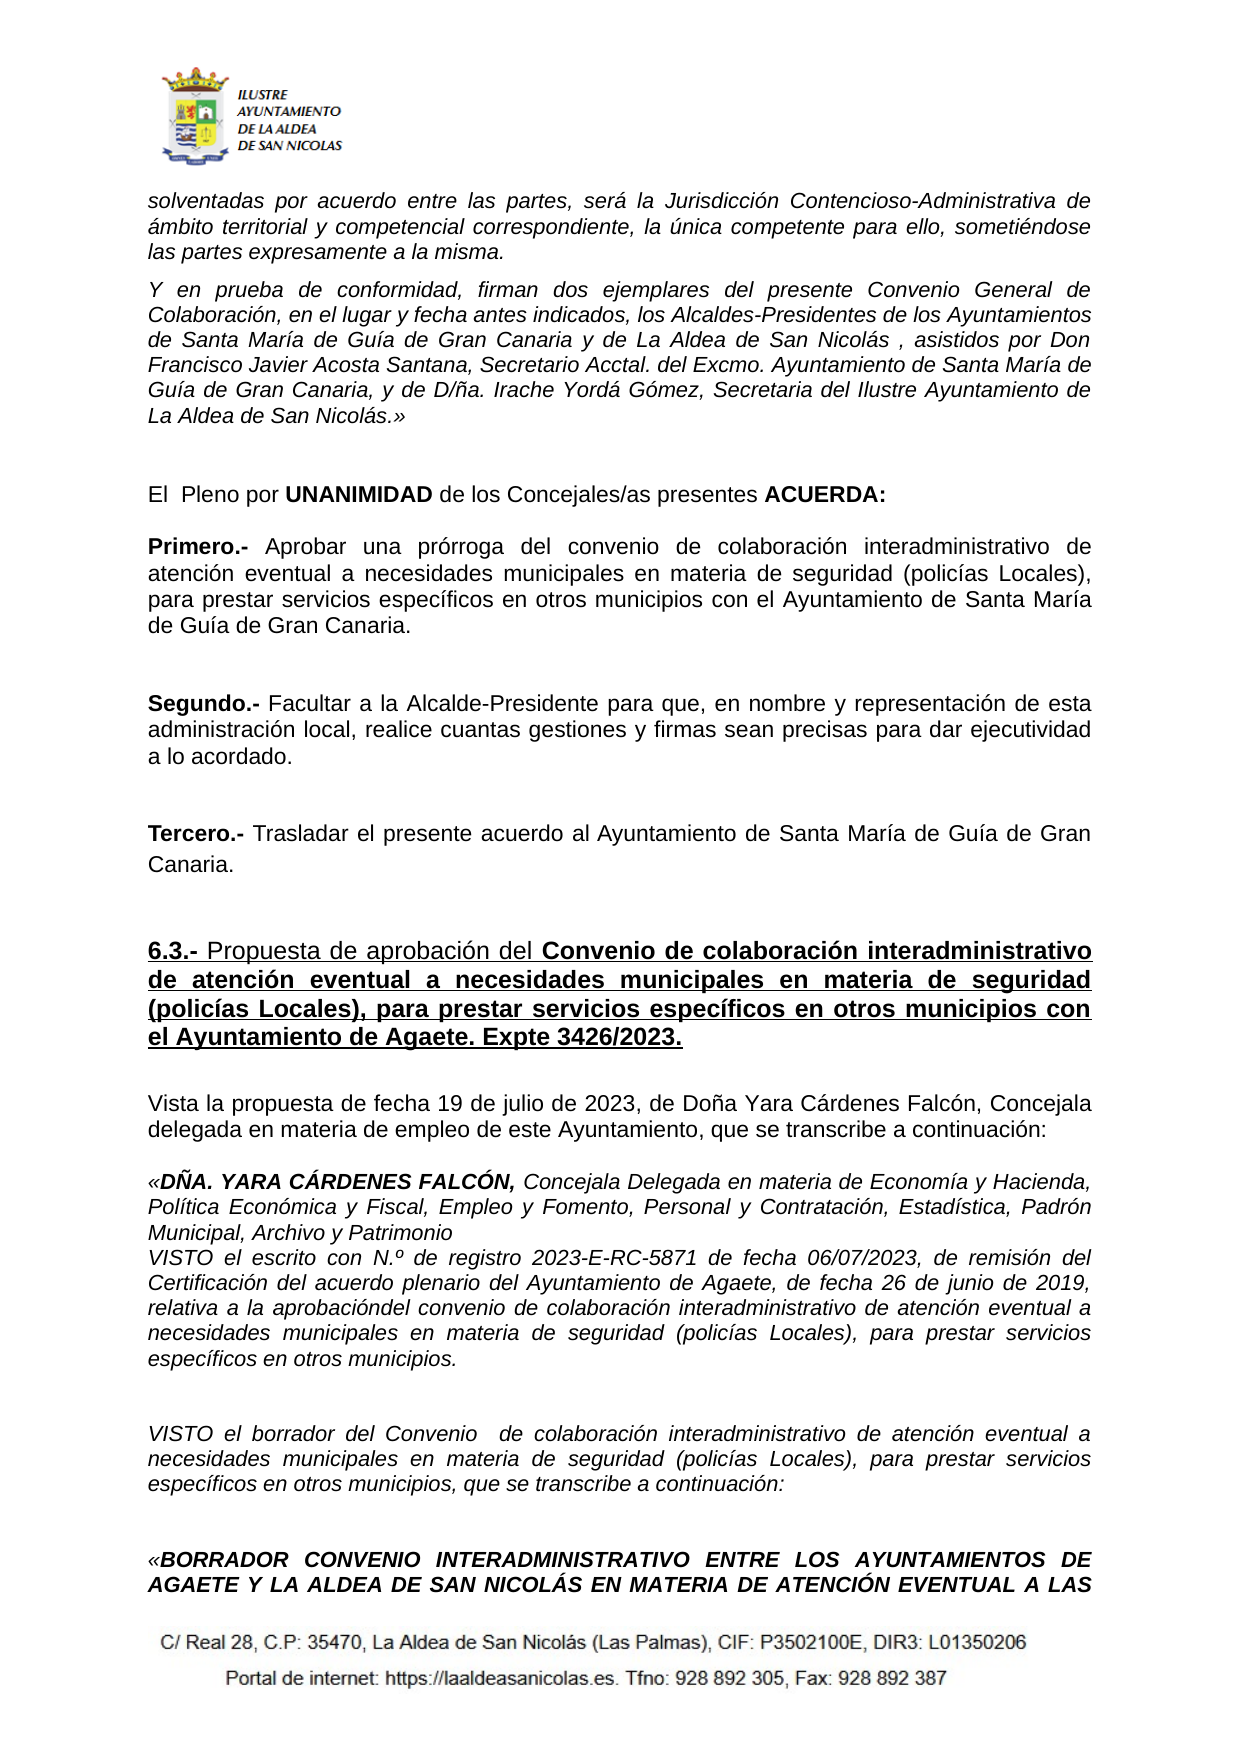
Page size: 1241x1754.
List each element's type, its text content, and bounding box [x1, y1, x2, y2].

text VISTO el borrador del Convenio de colaboración interadministrativo de atención eventual a necesidades municipales en materia de seguridad (policías Locales), para prestar servicios específicos en otros municipios, que se transcribe a continuación: [148, 1421, 1093, 1496]
picture [148, 59, 358, 173]
picture [148, 1626, 1034, 1694]
text de atención eventual a necesidades municipales en materia de seguridad (policías Locales), para prestar servicios específicos en otros municipios con el Ayuntamiento de Agaete. Expte 3426/2023. [148, 962, 1093, 1051]
text Primero.- Aprobar una prórroga del convenio de colaboración interadministrativo de atención eventual a necesidades municipales en materia de seguridad (policías Locales), para prestar servicios específicos en otros municipios con el Ayuntamiento de Santa María de Guía de Gran Canaria. [148, 533, 1093, 639]
text «DÑA. YARA CÁRDENES FALCÓN, Concejala Delegada en materia de Economía y Hacienda, Política Económica y Fiscal, Empleo y Fomento, Personal y Contratación, Estadística, Padrón Municipal, Archivo y Patrimonio [148, 1169, 1093, 1244]
text VISTO el escrito con N.º de registro 2023-E-RC-5871 de fecha 06/07/2023, de remisión del Certificación del acuerdo plenario del Ayuntamiento de Agaete, de fecha 26 de junio de 2019, relativa a la aprobacióndel convenio de colaboración interadministrativo de atención eventual a necesidades municipales en materia de seguridad (policías Locales), para prestar servicios específicos en otros municipios. [148, 1244, 1093, 1371]
text Segundo.- Facultar a la Alcalde-Presidente para que, en nombre y representación de esta administración local, realice cuantas gestiones y firmas sean precisas para dar ejecutividad a lo acordado. [148, 690, 1093, 769]
text solventadas por acuerdo entre las partes, será la Jurisdicción Contencioso-Administrativa de ámbito territorial y competencial correspondiente, la única competente para ello, sometiéndose las partes expresamente a la misma. [148, 188, 1093, 264]
text Y en prueba de conformidad, firman dos ejemplares del presente Convenio General de Colaboración, en el lugar y fecha antes indicados, los Alcaldes-Presidentes de los Ayuntamientos de Santa María de Guía de Gran Canaria y de La Aldea de San Nicolás , asistidos por Don Francisco Javier Acosta Santana, Secretario Acctal. del Excmo. Ayuntamiento de Santa María de Guía de Gran Canaria, y de D/ña. Irache Yordá Gómez, Secretaria del Ilustre Ayuntamiento de La Aldea de San Nicolás.» [148, 277, 1093, 428]
text El Pleno por UNANIMIDAD de los Concejales/as presentes ACUERDA: [148, 481, 1093, 507]
text «BORRADOR CONVENIO INTERADMINISTRATIVO ENTRE LOS AYUNTAMIENTOS DE AGAETE Y LA ALDEA DE SAN NICOLÁS EN MATERIA DE ATENCIÓN EVENTUAL A LAS [148, 1547, 1093, 1597]
text Tercero.- Trasladar el presente acuerdo al Ayuntamiento de Santa María de Guía de Gran Canaria. [148, 820, 1093, 877]
text Vista la propuesta de fecha 19 de julio de 2023, de Doña Yara Cárdenes Falcón, Concejala delegada en materia de empleo de este Ayuntamiento, que se transcribe a continuación: [148, 1090, 1093, 1143]
text 6.3.- Propuesta de aprobación del Convenio de colaboración interadministrativo [148, 936, 1093, 961]
